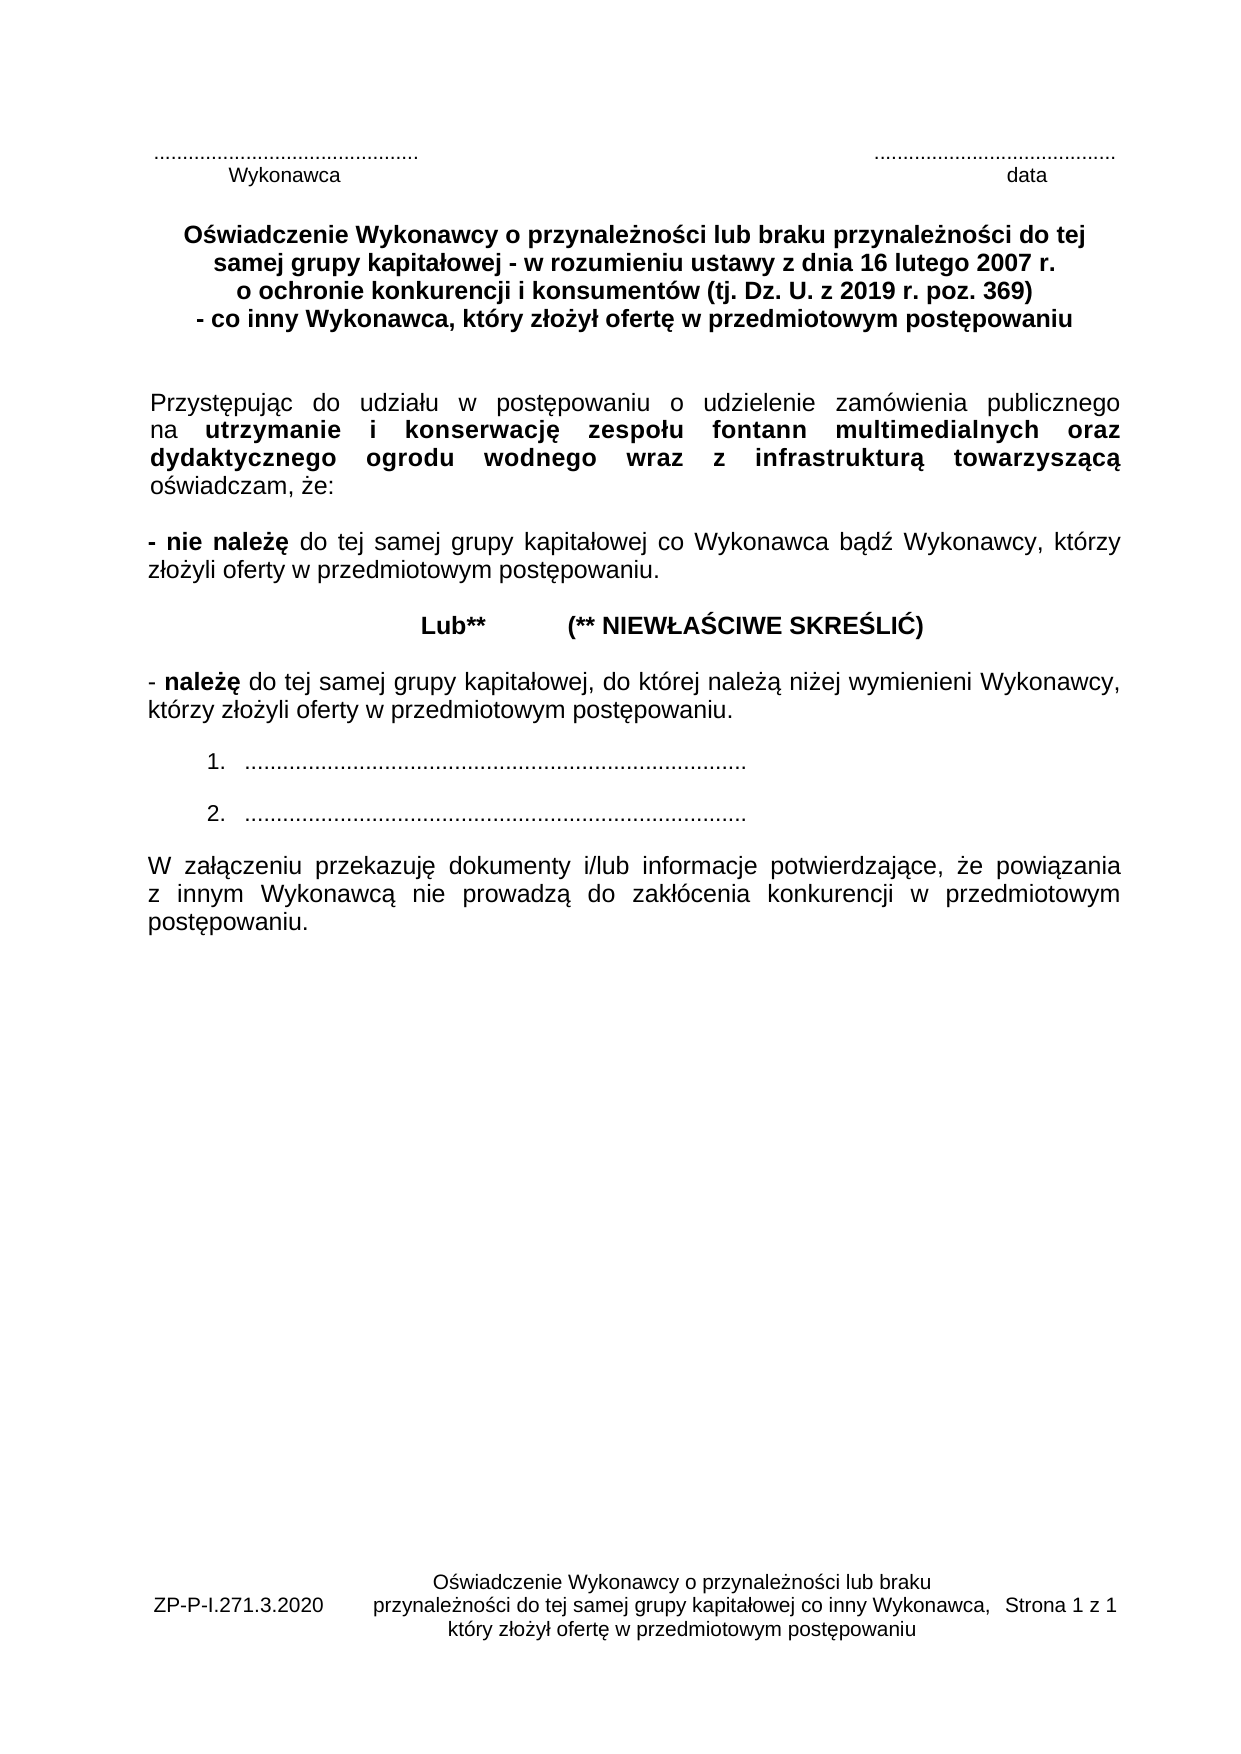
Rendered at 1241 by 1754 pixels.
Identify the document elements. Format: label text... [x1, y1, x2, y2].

list Lub** (** NIEWŁAŚCIWE SKREŚLIĆ) [185, 612, 1122, 640]
table_header .............................................. Wykonawca [148, 135, 635, 193]
text Przystępując do udziału w postępowaniu o udzielenie zamówienia publicznego na utrzymanie i konserwację zespołu fontann multimedialnych oraz dydaktycznego ogrodu wodnego wraz z infrastrukturą towarzyszącą oświadczam, że: [150, 388, 1122, 500]
text - nie należę do tej samej grupy kapitałowej co Wykonawca bądź Wykonawcy, którzy złożyli oferty w przedmiotowym postępowaniu. [148, 528, 1122, 584]
text W załączeniu przekazuję dokumenty i/lub informacje potwierdzające, że powiązania z innym Wykonawcą nie prowadzą do zakłócenia konkurencji w przedmiotowym postępowaniu. [148, 852, 1122, 935]
text - co inny Wykonawca, który złożył ofertę w przedmiotowym postępowaniu [148, 305, 1122, 333]
table_header .......................................... data [635, 135, 1122, 193]
text - należę do tej samej grupy kapitałowej, do której należą niżej wymienieni Wykonawcy, którzy złożyli oferty w przedmiotowym postępowaniu. [148, 668, 1122, 723]
list ............................................................................... [207, 749, 1122, 775]
list ............................................................................... [207, 800, 1122, 826]
text Oświadczenie Wykonawcy o przynależności lub braku przynależności do tej samej grupy kapitałowej - w rozumieniu ustawy z dnia 16 lutego 2007 r. o ochronie konkurencji i konsumentów (tj. Dz. U. z 2019 r. poz. 369) [148, 221, 1122, 305]
